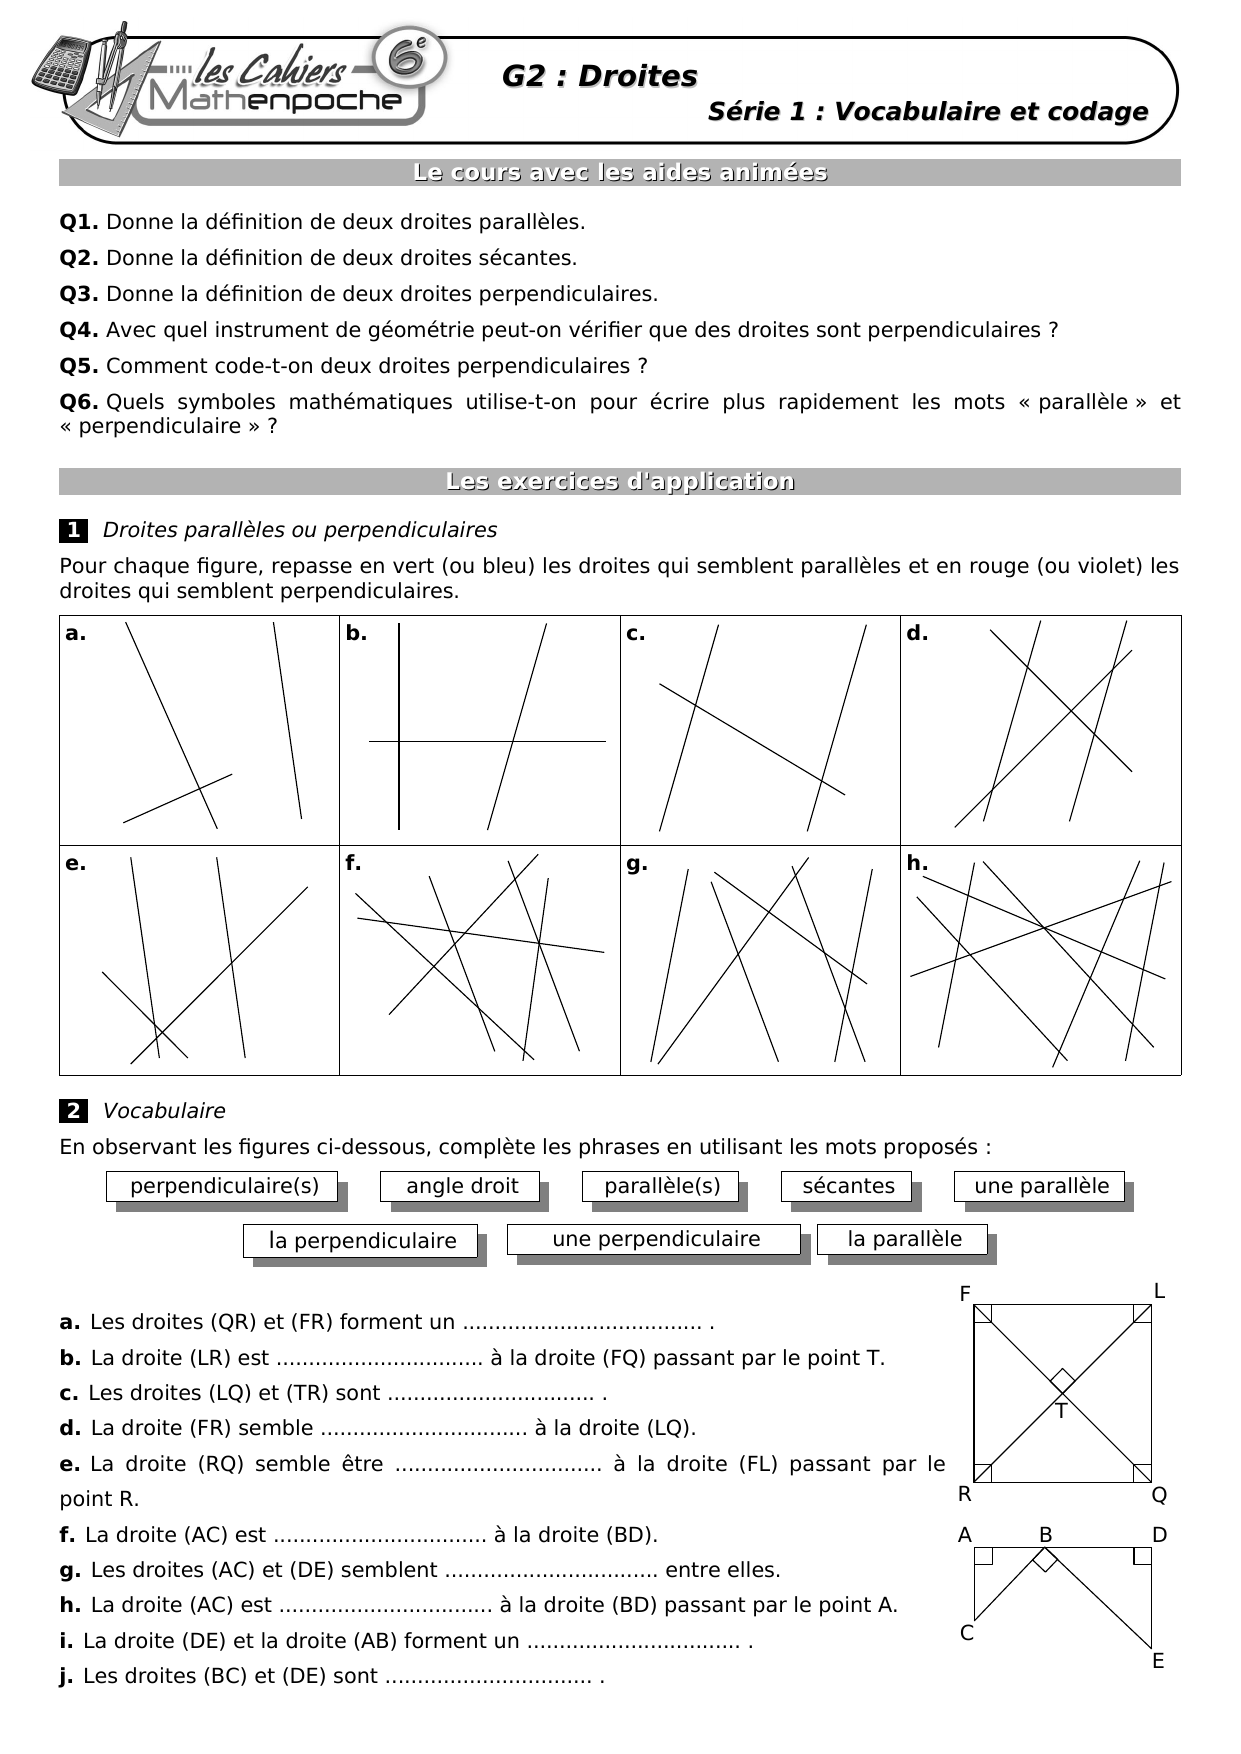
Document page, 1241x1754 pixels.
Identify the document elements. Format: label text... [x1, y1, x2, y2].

text En observant les figures ci-dessous, complète les phrases en utilisant les mots proposés : [59, 1135, 1181, 1159]
text Q2. Donne la définition de deux droites sécantes. [59, 246, 1181, 270]
table_header [60, 616, 339, 845]
table_header [946, 1279, 1181, 1512]
table_header [340, 616, 620, 845]
text sécantes [787, 1174, 911, 1198]
text une parallèle [960, 1174, 1123, 1198]
table_cell [340, 846, 620, 1075]
text la parallèle [823, 1227, 987, 1251]
picture [29, 17, 1182, 151]
text perpendiculaire(s) [112, 1174, 337, 1198]
text la perpendiculaire [249, 1227, 476, 1254]
text Q5. Comment code-t-on deux droites perpendiculaires ? [59, 354, 1181, 378]
text Q4. Avec quel instrument de géométrie peut-on vérifier que des droites sont perpendiculaires ? [59, 318, 1181, 342]
text angle droit [386, 1174, 538, 1198]
text Le cours avec les aides animées [59, 159, 1181, 186]
table_cell [621, 846, 900, 1075]
table_cell La droite (AC) est ................................. à la droite (BD). Les droites (AC) et (DE) semblent ................................. entre elles. La droite (AC) est ................................. à la droite (BD) passant par le point A. La droite (DE) et la droite (AB) forment un ................................. . Les droites (BC) et (DE) sont ................................ . [59, 1512, 946, 1689]
table_header [621, 616, 900, 845]
text une perpendiculaire [513, 1227, 800, 1251]
text Les exercices d'application [59, 468, 1181, 495]
text Q6. Quels symboles mathématiques utilise-t-on pour écrire plus rapidement les mots « parallèle » et « perpendiculaire » ? [59, 390, 1181, 438]
table_header [901, 616, 1181, 845]
table_header Les droites (QR) et (FR) forment un ..................................... . La droite (LR) est ................................ à la droite (FQ) passant par le point T. Les droites (LQ) et (TR) sont ................................ . La droite (FR) semble ................................ à la droite (LQ). La droite (RQ) semble être ................................ à la droite (FL) passant par le point R. [59, 1279, 946, 1512]
list Vocabulaire [88, 1099, 1181, 1123]
table_cell [946, 1512, 1181, 1689]
table_cell [901, 846, 1181, 1075]
text Q1. Donne la définition de deux droites parallèles. [59, 210, 1181, 234]
text Q3. Donne la définition de deux droites perpendiculaires. [59, 282, 1181, 306]
list Pour chaque figure, repasse en vert (ou bleu) les droites qui semblent parallèles et en rouge (ou violet) les droites qui semblent perpendiculaires. [59, 554, 1181, 603]
table_cell [60, 846, 339, 1075]
list Droites parallèles ou perpendiculaires [59, 518, 1181, 543]
text parallèle(s) [588, 1174, 737, 1198]
